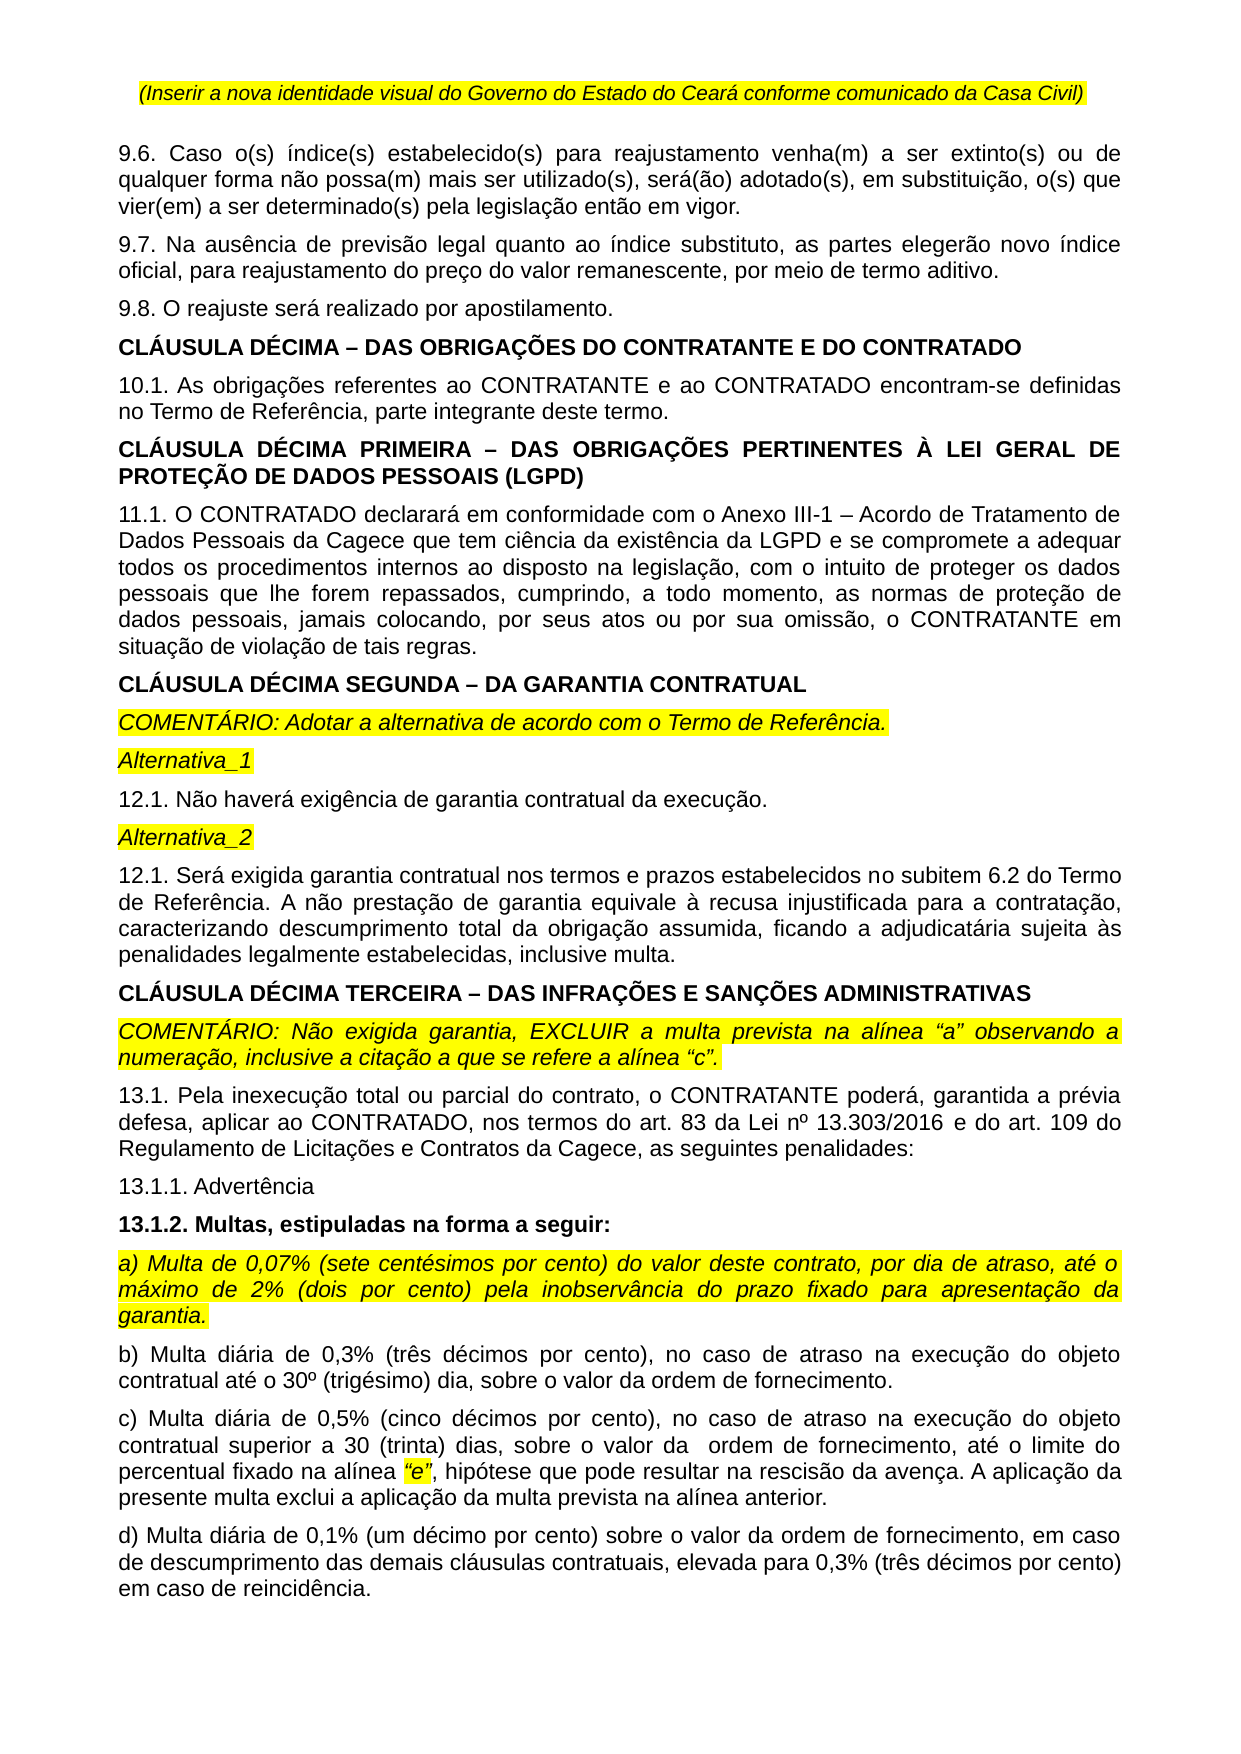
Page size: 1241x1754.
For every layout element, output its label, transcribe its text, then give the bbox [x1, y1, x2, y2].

text CLÁUSULA DÉCIMA – DAS OBRIGAÇÕES DO CONTRATANTE E DO CONTRATADO [118, 334, 1122, 360]
text 12.1. Não haverá exigência de garantia contratual da execução. [118, 786, 1122, 812]
text Alternativa_1 [118, 747, 1122, 774]
text 10.1. As obrigações referentes ao CONTRATANTE e ao CONTRATADO encontram-se definidas no Termo de Referência, parte integrante deste termo. [118, 372, 1122, 424]
text b) Multa diária de 0,3% (três décimos por cento), no caso de atraso na execução do objeto contratual até o 30º (trigésimo) dia, sobre o valor da ordem de fornecimento. [118, 1341, 1122, 1393]
text Alternativa_2 [118, 824, 1122, 850]
text 13.1. Pela inexecução total ou parcial do contrato, o CONTRATANTE poderá, garantida a prévia defesa, aplicar ao CONTRATADO, nos termos do art. 83 da Lei nº 13.303/2016 e do art. 109 do Regulamento de Licitações e Contratos da Cagece, as seguintes penalidades: [118, 1082, 1122, 1161]
text 11.1. O CONTRATADO declarará em conformidade com o Anexo III-1 – Acordo de Tratamento de Dados Pessoais da Cagece que tem ciência da existência da LGPD e se compromete a adequar todos os procedimentos internos ao disposto na legislação, com o intuito de proteger os dados pessoais que lhe forem repassados, cumprindo, a todo momento, as normas de proteção de dados pessoais, jamais colocando, por seus atos ou por sua omissão, o CONTRATANTE em situação de violação de tais regras. [118, 501, 1122, 659]
text 9.8. O reajuste será realizado por apostilamento. [118, 295, 1122, 322]
text 9.7. Na ausência de previsão legal quanto ao índice substituto, as partes elegerão novo índice oficial, para reajustamento do preço do valor remanescente, por meio de termo aditivo. [118, 231, 1122, 283]
text CLÁUSULA DÉCIMA SEGUNDA – DA GARANTIA CONTRATUAL [118, 671, 1122, 697]
text a) Multa de 0,07% (sete centésimos por cento) do valor deste contrato, por dia de atraso, até o máximo de 2% (dois por cento) pela inobservância do prazo fixado para apresentação da garantia. [118, 1250, 1122, 1329]
text COMENTÁRIO: Adotar a alternativa de acordo com o Termo de Referência. [118, 709, 1122, 736]
text d) Multa diária de 0,1% (um décimo por cento) sobre o valor da ordem de fornecimento, em caso de descumprimento das demais cláusulas contratuais, elevada para 0,3% (três décimos por cento) em caso de reincidência. [118, 1522, 1122, 1602]
text CLÁUSULA DÉCIMA PRIMEIRA – DAS OBRIGAÇÕES PERTINENTES À LEI GERAL DE PROTEÇÃO DE DADOS PESSOAIS (LGPD) [118, 436, 1122, 489]
text 13.1.1. Advertência [118, 1173, 1122, 1199]
text COMENTÁRIO: Não exigida garantia, EXCLUIR a multa prevista na alínea “a” observando a numeração, inclusive a citação a que se refere a alínea “c”. [118, 1018, 1122, 1070]
text CLÁUSULA DÉCIMA TERCEIRA – DAS INFRAÇÕES E SANÇÕES ADMINISTRATIVAS [118, 979, 1122, 1006]
text c) Multa diária de 0,5% (cinco décimos por cento), no caso de atraso na execução do objeto contratual superior a 30 (trinta) dias, sobre o valor da ordem de fornecimento, até o limite do percentual fixado na alínea “e”, hipótese que pode resultar na rescisão da avença. A aplicação da presente multa exclui a aplicação da multa prevista na alínea anterior. [118, 1405, 1122, 1511]
text 13.1.2. Multas, estipuladas na forma a seguir: [118, 1211, 1122, 1238]
text 12.1. Será exigida garantia contratual nos termos e prazos estabelecidos no subitem 6.2 do Termo de Referência. A não prestação de garantia equivale à recusa injustificada para a contratação, caracterizando descumprimento total da obrigação assumida, ficando a adjudicatária sujeita às penalidades legalmente estabelecidas, inclusive multa. [118, 862, 1122, 968]
text 9.6. Caso o(s) índice(s) estabelecido(s) para reajustamento venha(m) a ser extinto(s) ou de qualquer forma não possa(m) mais ser utilizado(s), será(ão) adotado(s), em substituição, o(s) que vier(em) a ser determinado(s) pela legislação então em vigor. [118, 140, 1122, 219]
